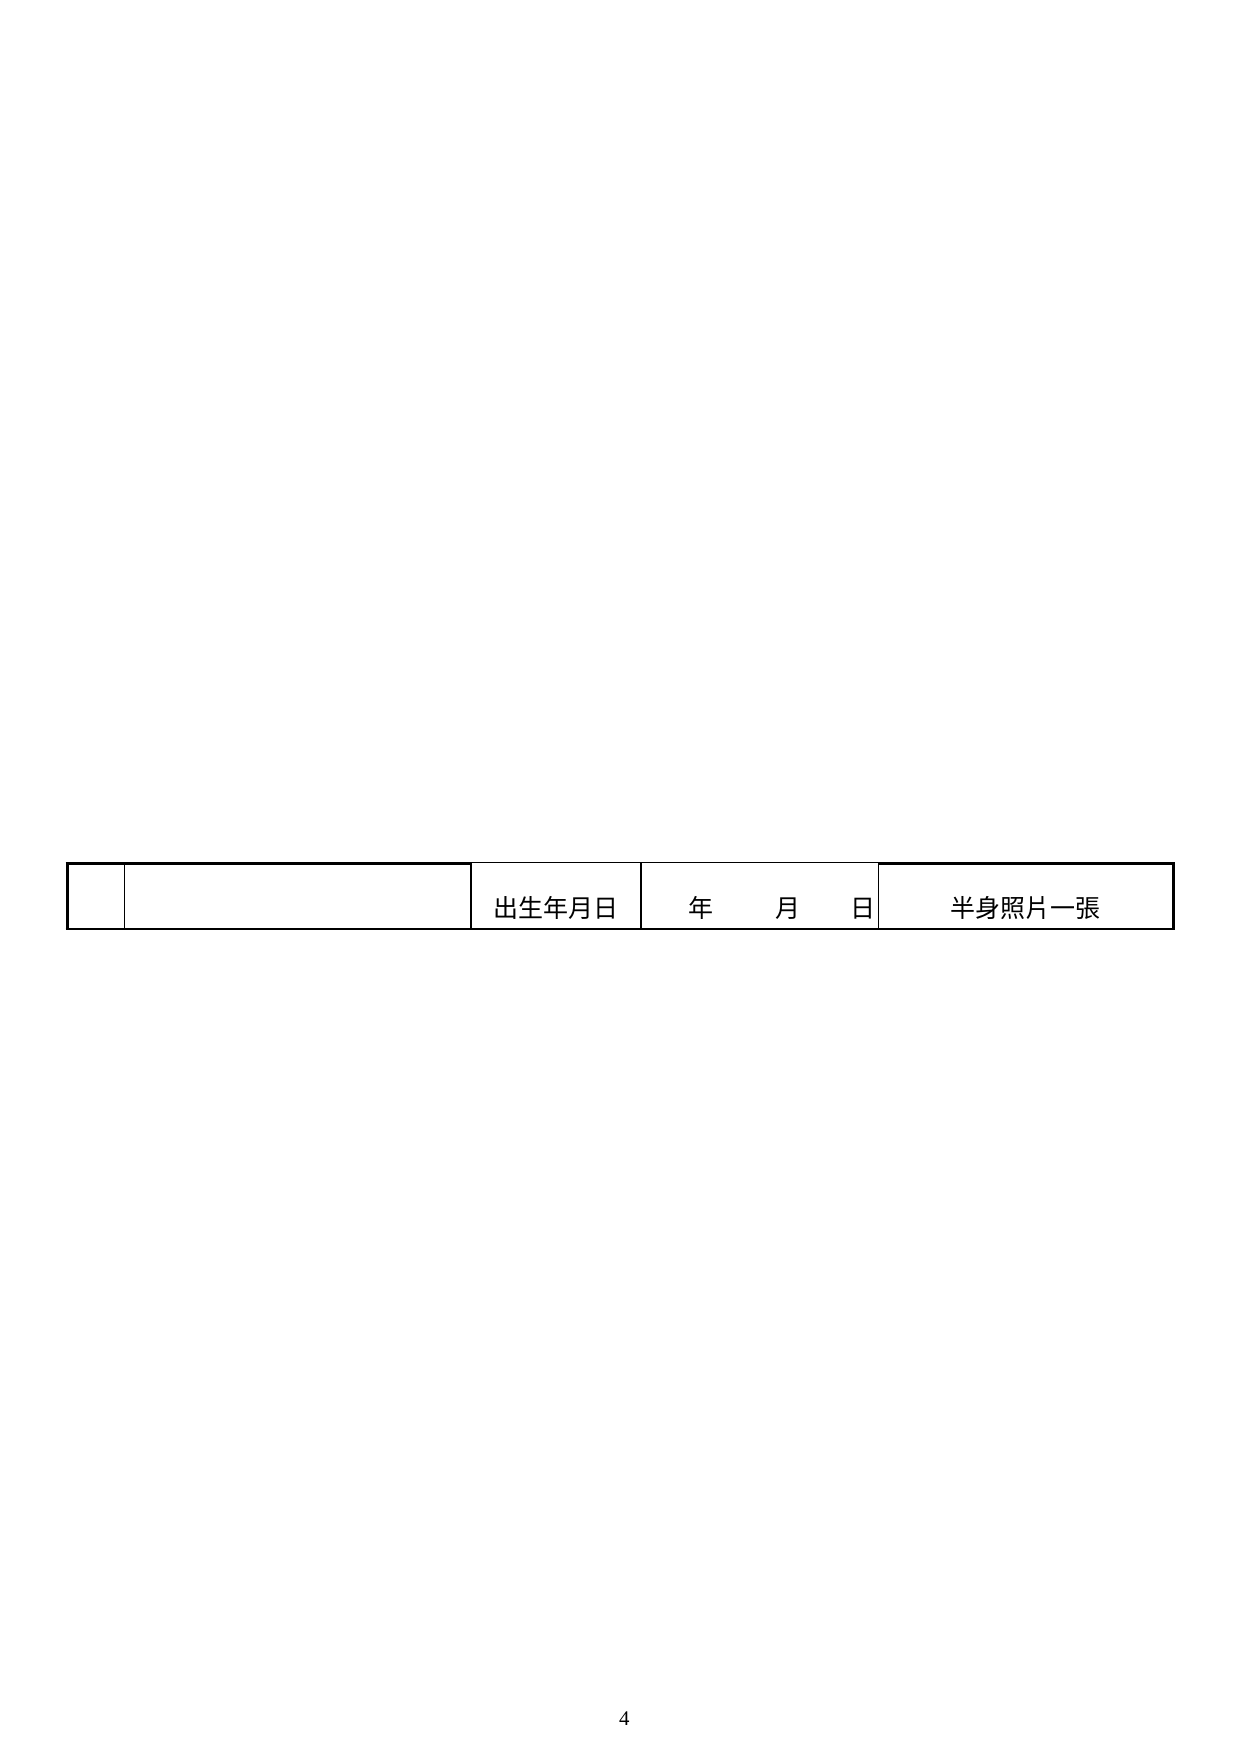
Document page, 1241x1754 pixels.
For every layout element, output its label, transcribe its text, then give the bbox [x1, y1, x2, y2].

table_cell 年 月 日 [642, 863, 878, 928]
table_header [125, 865, 470, 928]
table_header 姓名 [69, 865, 124, 928]
